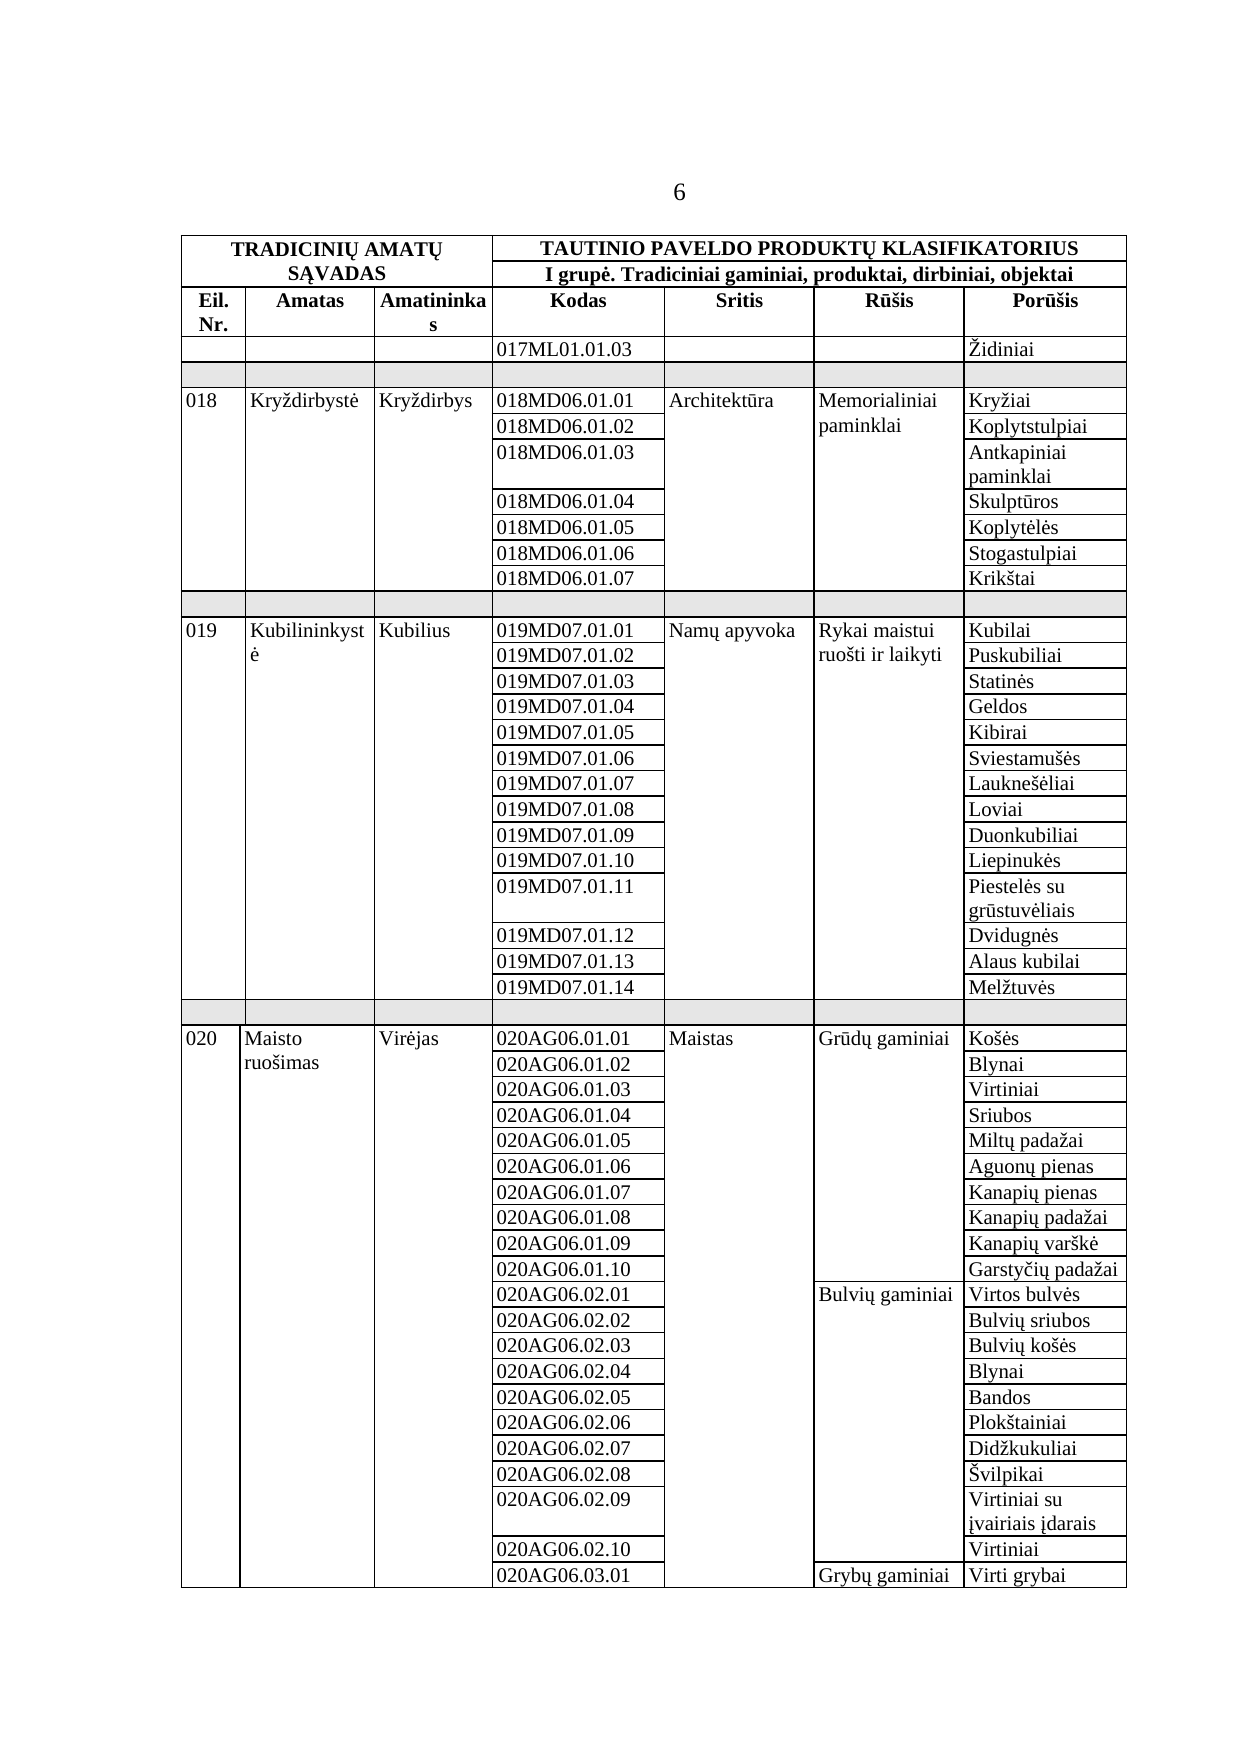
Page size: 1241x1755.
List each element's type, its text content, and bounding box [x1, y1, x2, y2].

table_cell Bandos [965, 1385, 1126, 1409]
table_cell Koplytėlės [965, 515, 1126, 539]
table_cell 018 [182, 388, 245, 590]
table_cell [182, 363, 245, 387]
table_cell 019MD07.01.01 [493, 618, 664, 642]
table_cell 018MD06.01.05 [493, 515, 664, 539]
table_cell 020 [182, 1026, 239, 1587]
table_cell Puskubiliai [965, 643, 1126, 667]
table_cell [665, 1000, 813, 1024]
table_cell Rykai maistui ruošti ir laikyti [815, 618, 963, 999]
table_cell Virtos bulvės [965, 1282, 1126, 1306]
table_cell Rūšis [815, 288, 963, 336]
table_cell [815, 592, 963, 616]
table_cell Sriubos [965, 1103, 1126, 1127]
table_cell [493, 1000, 664, 1024]
table_cell Kubilius [375, 618, 492, 999]
table_cell Kanapių varškė [965, 1231, 1126, 1255]
table_cell 020AG06.03.01 [493, 1563, 664, 1587]
table_cell 018MD06.01.06 [493, 541, 664, 565]
table_cell Amatas [246, 288, 374, 336]
table_cell 018MD06.01.03 [493, 440, 664, 488]
table_header TAUTINIO PAVELDO PRODUKTŲ KLASIFIKATORIUS [493, 236, 1126, 260]
table_cell I grupė. Tradiciniai gaminiai, produktai, dirbiniai, objektai [493, 262, 1126, 286]
table_cell 020AG06.01.03 [493, 1077, 664, 1101]
table_cell 019MD07.01.11 [493, 874, 664, 922]
table_cell 019MD07.01.13 [493, 949, 664, 973]
table_cell Maistas [665, 1026, 813, 1587]
table_cell Bulvių košės [965, 1333, 1126, 1357]
table_cell 020AG06.01.01 [493, 1026, 664, 1050]
table_cell Kanapių pienas [965, 1180, 1126, 1204]
table_cell [182, 592, 245, 616]
table_cell 019MD07.01.06 [493, 746, 664, 770]
table_header TRADICINIŲ AMATŲ SĄVADAS [182, 236, 492, 286]
table_cell Koplytstulpiai [965, 414, 1126, 438]
table_cell Kryždirbys [375, 388, 492, 590]
table_cell Porūšis [965, 288, 1126, 336]
table_cell Statinės [965, 669, 1126, 693]
table_cell Virtiniai [965, 1537, 1126, 1561]
table_cell [493, 592, 664, 616]
table_cell Miltų padažai [965, 1128, 1126, 1152]
table_cell Virti grybai [965, 1563, 1126, 1587]
table_cell Amatininkas [375, 288, 492, 336]
table_cell [246, 592, 374, 616]
table_cell Švilpikai [965, 1462, 1126, 1486]
table_cell 019MD07.01.08 [493, 797, 664, 821]
table_cell Blynai [965, 1052, 1126, 1076]
table_cell [375, 1000, 492, 1024]
table_cell 020AG06.02.03 [493, 1333, 664, 1357]
table_cell 017ML01.01.03 [493, 337, 664, 361]
table_cell [375, 337, 492, 361]
table_cell Aguonų pienas [965, 1154, 1126, 1178]
table_cell Kibirai [965, 720, 1126, 744]
table_cell 020AG06.02.08 [493, 1462, 664, 1486]
table_cell Piestelės su grūstuvėliais [965, 874, 1126, 922]
table_cell 018MD06.01.04 [493, 490, 664, 513]
table_cell [815, 363, 963, 387]
table_cell Stogastulpiai [965, 541, 1126, 565]
table_cell 019MD07.01.07 [493, 771, 664, 795]
table_cell Židiniai [965, 337, 1126, 361]
table_cell Duonkubiliai [965, 823, 1126, 847]
table_cell 020AG06.01.02 [493, 1052, 664, 1076]
table_cell 020AG06.02.04 [493, 1359, 664, 1383]
table_cell 018MD06.01.01 [493, 388, 664, 412]
table_cell Kryždirbystė [246, 388, 374, 590]
table_cell 020AG06.02.02 [493, 1308, 664, 1332]
table_cell Didžkukuliai [965, 1436, 1126, 1460]
table_cell Sritis [665, 288, 813, 336]
table_cell 018MD06.01.02 [493, 414, 664, 438]
table_cell [965, 363, 1126, 387]
table_cell [665, 337, 813, 361]
table_cell Melžtuvės [965, 975, 1126, 999]
table_cell Bulvių sriubos [965, 1308, 1126, 1332]
table_cell Lauknešėliai [965, 771, 1126, 795]
table_cell [665, 592, 813, 616]
table_cell [965, 592, 1126, 616]
table_cell Alaus kubilai [965, 949, 1126, 973]
table_cell Kubilai [965, 618, 1126, 642]
table_cell Liepinukės [965, 848, 1126, 872]
table_cell 020AG06.02.07 [493, 1436, 664, 1460]
table_cell [375, 592, 492, 616]
table_cell 019MD07.01.02 [493, 643, 664, 667]
table_cell 018MD06.01.07 [493, 566, 664, 590]
table_cell [815, 1000, 963, 1024]
table_cell [493, 363, 664, 387]
table_cell 020AG06.01.08 [493, 1205, 664, 1229]
table_cell [246, 337, 374, 361]
table_cell Kubilininkystė [246, 618, 374, 999]
table_cell Kodas [493, 288, 664, 336]
table_cell Eil. Nr. [182, 288, 245, 336]
table_cell 020AG06.01.07 [493, 1180, 664, 1204]
table_cell Kryžiai [965, 388, 1126, 412]
table_cell Skulptūros [965, 490, 1126, 513]
table_cell Plokštainiai [965, 1410, 1126, 1434]
table_cell Geldos [965, 695, 1126, 718]
table_cell Namų apyvoka [665, 618, 813, 999]
table_cell 019MD07.01.05 [493, 720, 664, 744]
table_cell 019MD07.01.14 [493, 975, 664, 999]
table_cell Virtiniai su įvairiais įdarais [965, 1487, 1126, 1535]
table_cell 019MD07.01.10 [493, 848, 664, 872]
table_cell Kanapių padažai [965, 1205, 1126, 1229]
table_cell Grybų gaminiai [815, 1563, 963, 1587]
table_cell Bulvių gaminiai [815, 1282, 963, 1561]
table_cell 020AG06.01.06 [493, 1154, 664, 1178]
table_cell 019MD07.01.04 [493, 695, 664, 718]
table_cell Architektūra [665, 388, 813, 590]
table_cell 020AG06.02.05 [493, 1385, 664, 1409]
table_cell 020AG06.02.09 [493, 1487, 664, 1535]
table_cell [965, 1000, 1126, 1024]
table_cell Dvidugnės [965, 923, 1126, 947]
table_cell Grūdų gaminiai [815, 1026, 963, 1281]
table_cell 020AG06.02.10 [493, 1537, 664, 1561]
table_cell Košės [965, 1026, 1126, 1050]
table_cell 020AG06.02.06 [493, 1410, 664, 1434]
table_cell 019MD07.01.12 [493, 923, 664, 947]
table_cell [246, 363, 374, 387]
table_cell 020AG06.01.10 [493, 1257, 664, 1281]
table_cell 019MD07.01.03 [493, 669, 664, 693]
table_cell Maisto ruošimas [241, 1026, 374, 1587]
table_cell 019 [182, 618, 245, 999]
table_cell [182, 1000, 245, 1024]
table_cell Memorialiniai paminklai [815, 388, 963, 590]
table_cell [665, 363, 813, 387]
table_cell Krikštai [965, 566, 1126, 590]
table_cell Loviai [965, 797, 1126, 821]
table_cell Antkapiniai paminklai [965, 440, 1126, 488]
table_cell 020AG06.01.04 [493, 1103, 664, 1127]
table_cell 020AG06.01.05 [493, 1128, 664, 1152]
table_cell Blynai [965, 1359, 1126, 1383]
table_cell Virtiniai [965, 1077, 1126, 1101]
table_cell 019MD07.01.09 [493, 823, 664, 847]
table_cell [815, 337, 963, 361]
table_cell 020AG06.01.09 [493, 1231, 664, 1255]
table_cell 020AG06.02.01 [493, 1282, 664, 1306]
table_cell [182, 337, 245, 361]
table_cell Garstyčių padažai [965, 1257, 1126, 1281]
table_cell [246, 1000, 374, 1024]
table_cell Sviestamušės [965, 746, 1126, 770]
table_cell [375, 363, 492, 387]
table_cell Virėjas [375, 1026, 492, 1587]
